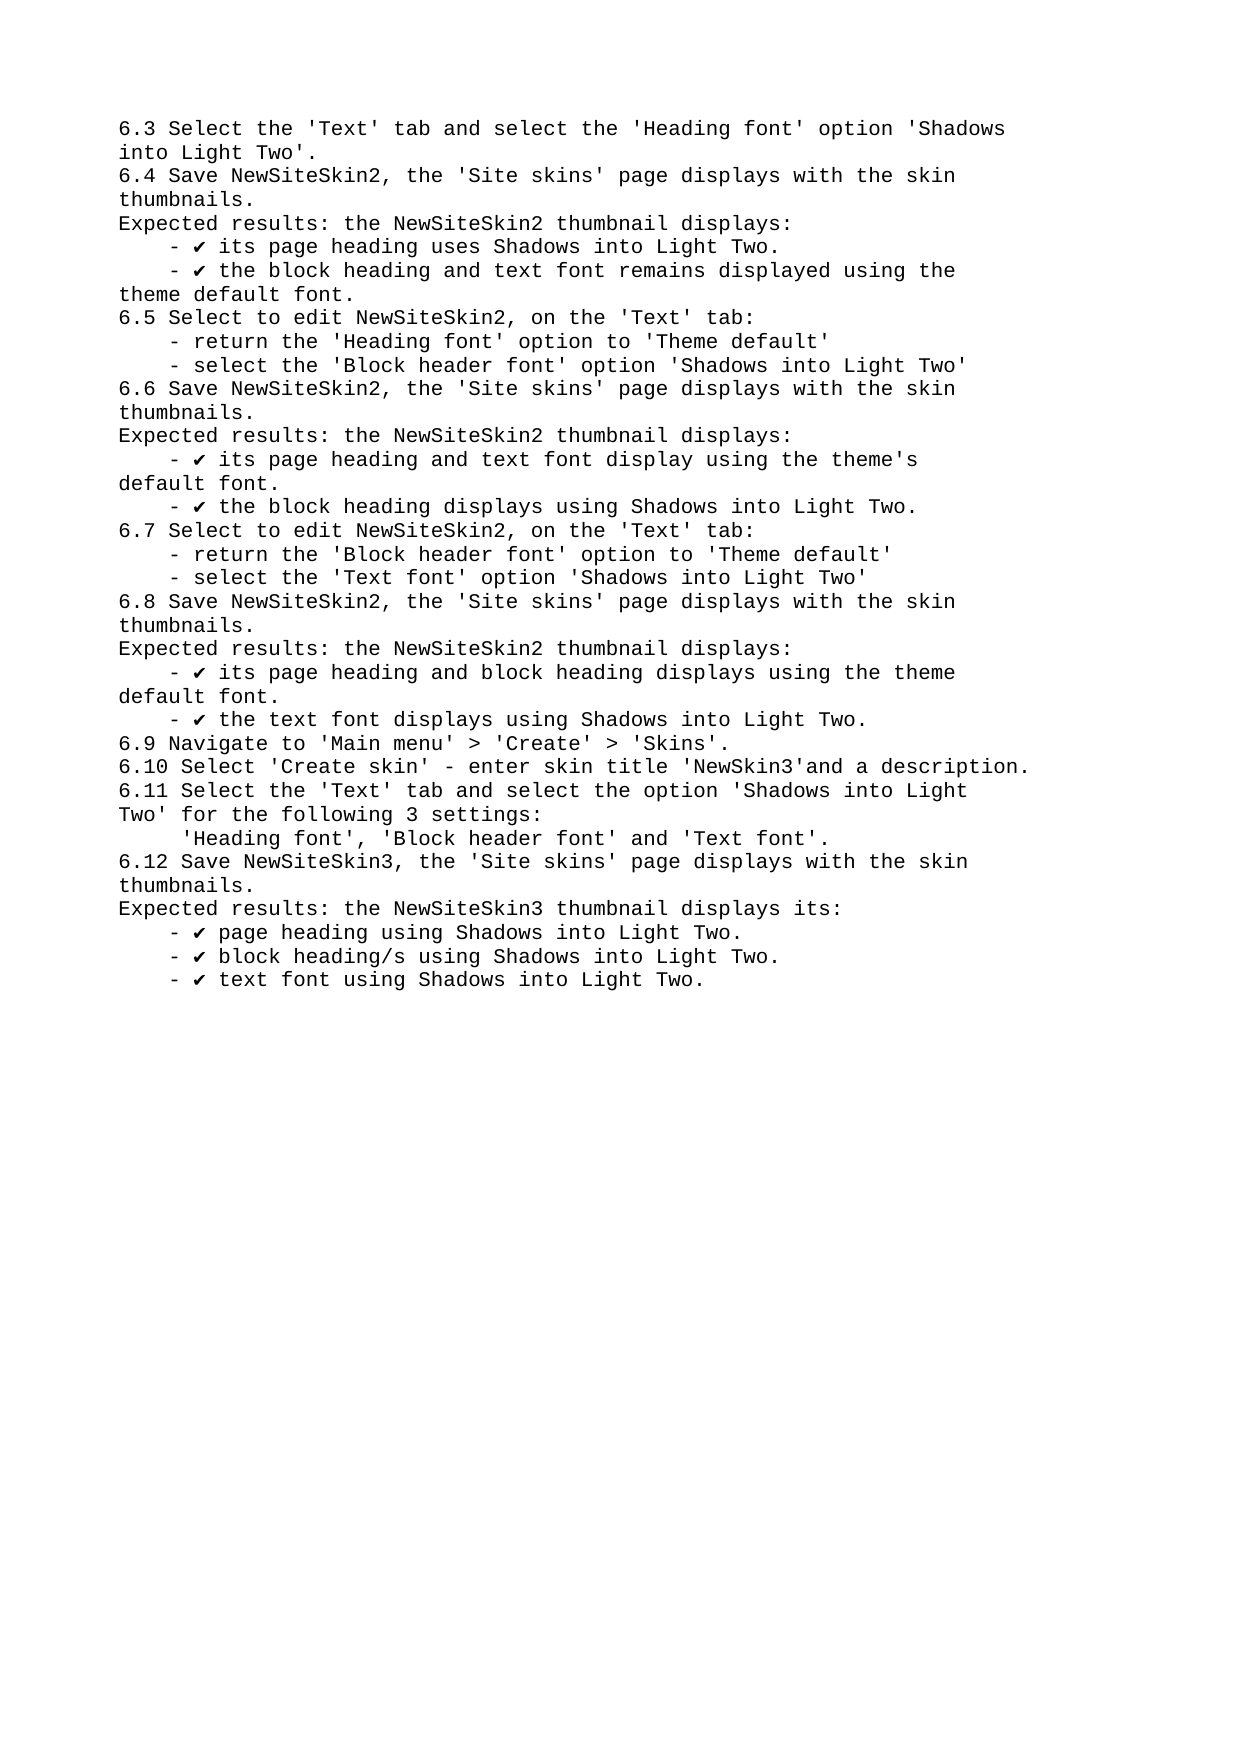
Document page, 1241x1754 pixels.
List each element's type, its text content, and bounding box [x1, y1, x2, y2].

text - return the 'Heading font' option to 'Theme default' [118, 331, 1122, 354]
text - ✔ the text font displays using Shadows into Light Two. [118, 709, 1122, 733]
text - ✔ its page heading and block heading displays using the theme [118, 662, 1122, 686]
text - ✔ the block heading and text font remains displayed using the [118, 260, 1122, 284]
text thumbnails. [118, 875, 1122, 898]
text - select the 'Block header font' option 'Shadows into Light Two' [118, 354, 1122, 378]
text 6.4 Save NewSiteSkin2, the 'Site skins' page displays with the skin [118, 165, 1122, 189]
text 6.6 Save NewSiteSkin2, the 'Site skins' page displays with the skin [118, 378, 1122, 402]
text thumbnails. [118, 189, 1122, 213]
text - ✔ block heading/s using Shadows into Light Two. [118, 946, 1122, 969]
text 6.7 Select to edit NewSiteSkin2, on the 'Text' tab: [118, 520, 1122, 544]
text Two' for the following 3 settings: [118, 804, 1122, 827]
text 6.9 Navigate to 'Main menu' > 'Create' > 'Skins'. [118, 733, 1122, 757]
text - select the 'Text font' option 'Shadows into Light Two' [118, 567, 1122, 591]
text Expected results: the NewSiteSkin2 thumbnail displays: [118, 426, 1122, 449]
text - return the 'Block header font' option to 'Theme default' [118, 544, 1122, 567]
text Expected results: the NewSiteSkin2 thumbnail displays: [118, 638, 1122, 662]
text 6.11 Select the 'Text' tab and select the option 'Shadows into Light [118, 780, 1122, 804]
text thumbnails. [118, 615, 1122, 638]
text - ✔ page heading using Shadows into Light Two. [118, 922, 1122, 946]
text - ✔ its page heading uses Shadows into Light Two. [118, 236, 1122, 260]
text thumbnails. [118, 402, 1122, 426]
text 6.8 Save NewSiteSkin2, the 'Site skins' page displays with the skin [118, 591, 1122, 615]
text Expected results: the NewSiteSkin3 thumbnail displays its: [118, 898, 1122, 922]
text 6.12 Save NewSiteSkin3, the 'Site skins' page displays with the skin [118, 851, 1122, 875]
text - ✔ text font using Shadows into Light Two. [118, 969, 1122, 993]
text - ✔ its page heading and text font display using the theme's [118, 449, 1122, 473]
text default font. [118, 473, 1122, 496]
text theme default font. [118, 284, 1122, 307]
text into Light Two'. [118, 142, 1122, 165]
text default font. [118, 686, 1122, 709]
text 6.10 Select 'Create skin' - enter skin title 'NewSkin3'and a description. [118, 757, 1122, 780]
text 6.5 Select to edit NewSiteSkin2, on the 'Text' tab: [118, 307, 1122, 331]
text 'Heading font', 'Block header font' and 'Text font'. [118, 827, 1122, 851]
text - ✔ the block heading displays using Shadows into Light Two. [118, 496, 1122, 520]
text 6.3 Select the 'Text' tab and select the 'Heading font' option 'Shadows [118, 118, 1122, 142]
text Expected results: the NewSiteSkin2 thumbnail displays: [118, 213, 1122, 236]
